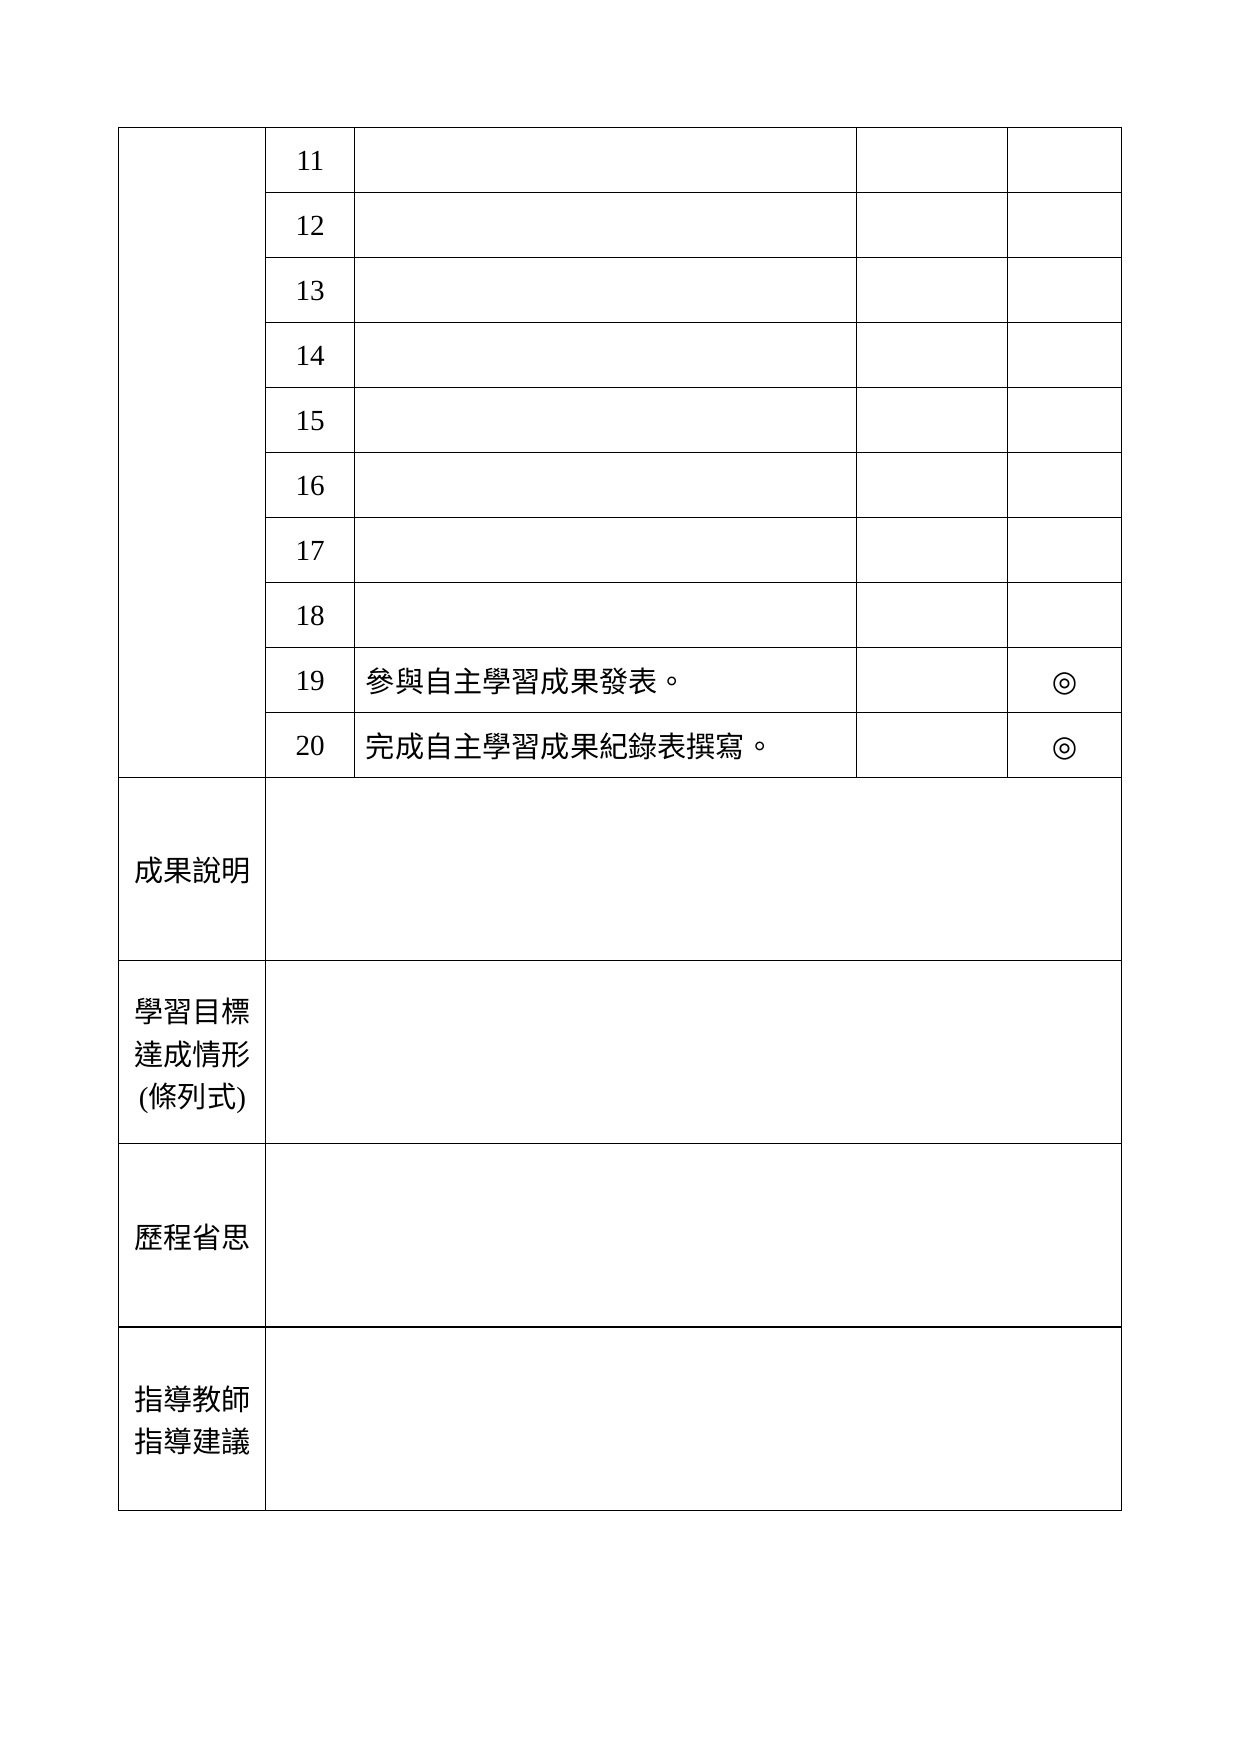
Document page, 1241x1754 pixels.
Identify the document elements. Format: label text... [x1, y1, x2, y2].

table_cell 20 [266, 713, 354, 777]
table_cell 19 [266, 648, 354, 712]
table_cell [1008, 518, 1121, 582]
table_cell [355, 518, 856, 582]
table_cell [1008, 388, 1121, 452]
table_cell [1008, 323, 1121, 387]
table_cell 歷程省思 [119, 1144, 265, 1326]
table_cell [355, 128, 856, 192]
table_cell [266, 1328, 1121, 1509]
table_cell [355, 323, 856, 387]
table_cell [1008, 583, 1121, 647]
table_cell ◎ [1008, 713, 1121, 777]
table_cell [1008, 193, 1121, 257]
table_cell 12 [266, 193, 354, 257]
table_cell [1008, 128, 1121, 192]
table_cell [857, 323, 1007, 387]
table_cell [355, 193, 856, 257]
table_cell [857, 453, 1007, 517]
table_cell [266, 961, 1121, 1143]
table_cell 指導教師指導建議 [119, 1328, 265, 1509]
table_cell [857, 648, 1007, 712]
table_cell [355, 583, 856, 647]
table_cell [1008, 258, 1121, 322]
table_cell [857, 583, 1007, 647]
table_cell [857, 128, 1007, 192]
table_cell ◎ [1008, 648, 1121, 712]
table_cell [857, 713, 1007, 777]
table_cell [355, 453, 856, 517]
table_cell 18 [266, 583, 354, 647]
table_cell 11 [266, 128, 354, 192]
table_cell [266, 778, 1121, 960]
table_cell [857, 388, 1007, 452]
table_cell [119, 128, 265, 777]
table_cell 完成自主學習成果紀錄表撰寫。 [355, 713, 856, 777]
table_cell [266, 1144, 1121, 1326]
table_cell [857, 518, 1007, 582]
table_cell 學習目標達成情形 (條列式) [119, 961, 265, 1143]
table_cell [355, 388, 856, 452]
table_cell 15 [266, 388, 354, 452]
table_cell [355, 258, 856, 322]
table_cell [857, 193, 1007, 257]
table_cell 16 [266, 453, 354, 517]
table_cell 13 [266, 258, 354, 322]
table_cell 14 [266, 323, 354, 387]
table_cell 成果說明 [119, 778, 265, 960]
table_cell [1008, 453, 1121, 517]
table_cell 參與自主學習成果發表。 [355, 648, 856, 712]
table_cell [857, 258, 1007, 322]
table_cell 17 [266, 518, 354, 582]
